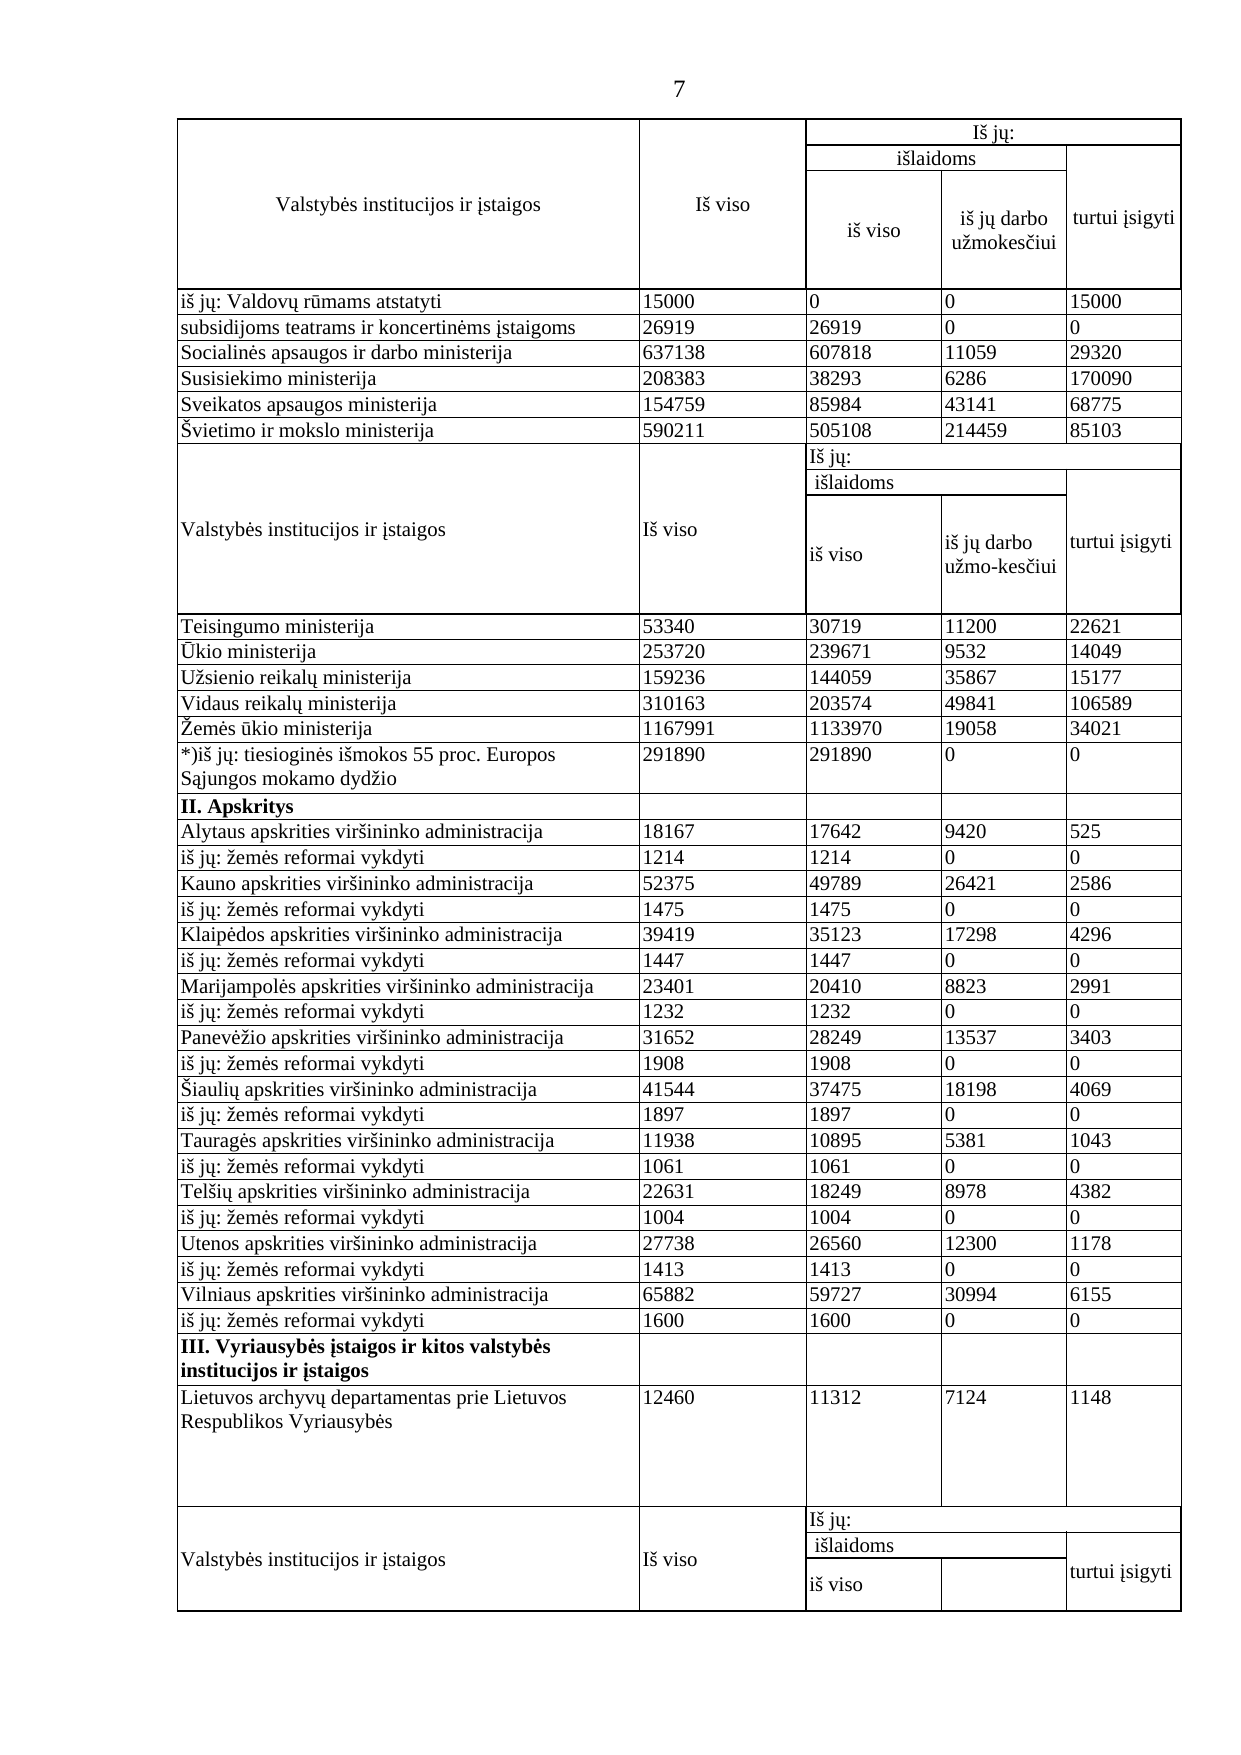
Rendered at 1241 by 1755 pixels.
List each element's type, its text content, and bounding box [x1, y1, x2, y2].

table_cell Lietuvos archyvų departamentas prie Lietuvos Respublikos Vyriausybės [178, 1386, 639, 1506]
table_cell 0 [942, 949, 1066, 973]
table_cell išlaidoms [807, 470, 1066, 494]
table_cell 0 [1067, 1000, 1181, 1024]
table_cell 0 [1067, 846, 1181, 870]
table_cell 11200 [942, 615, 1066, 639]
table_cell 1232 [640, 1000, 806, 1024]
table_cell 39419 [640, 923, 806, 947]
table_cell [1067, 1334, 1181, 1385]
table_cell Kauno apskrities viršininko administracija [178, 871, 639, 896]
table_cell iš jų: žemės reformai vykdyti [178, 1051, 639, 1076]
table_cell Klaipėdos apskrities viršininko administracija [178, 923, 639, 947]
table_cell 0 [942, 315, 1066, 340]
table_cell Socialinės apsaugos ir darbo ministerija [178, 341, 639, 366]
table_cell Susisiekimo ministerija [178, 367, 639, 391]
table_cell 0 [942, 290, 1066, 314]
table_cell 2991 [1067, 974, 1181, 999]
table_cell 9532 [942, 640, 1066, 664]
table_cell 239671 [807, 640, 941, 664]
table_cell Telšių apskrities viršininko administracija [178, 1180, 639, 1205]
table_cell 52375 [640, 871, 806, 896]
table_cell 0 [1067, 1257, 1181, 1282]
table_cell Teisingumo ministerija [178, 615, 639, 639]
table_cell Valstybės institucijos ir įstaigos [178, 444, 639, 613]
table_cell 7124 [942, 1386, 1066, 1506]
table_cell 26560 [807, 1231, 941, 1256]
table_cell 18249 [807, 1180, 941, 1205]
table_cell iš jų: žemės reformai vykdyti [178, 1257, 639, 1282]
table_cell 6155 [1067, 1283, 1181, 1308]
table_cell 291890 [807, 743, 941, 793]
table_cell 20410 [807, 974, 941, 999]
table_cell 28249 [807, 1026, 941, 1050]
table_cell iš jų: Valdovų rūmams atstatyti [178, 290, 639, 314]
table_cell 3403 [1067, 1026, 1181, 1050]
table_cell 1897 [640, 1103, 806, 1127]
table_cell 4296 [1067, 923, 1181, 947]
table_cell 0 [942, 1206, 1066, 1230]
table_cell 41544 [640, 1077, 806, 1102]
table_cell 65882 [640, 1283, 806, 1308]
table_cell 1413 [807, 1257, 941, 1282]
table_cell 0 [942, 1257, 1066, 1282]
table_cell 26919 [640, 315, 806, 340]
table_cell II. Apskritys [178, 794, 639, 819]
table_cell 1148 [1067, 1386, 1181, 1506]
table_cell 1475 [640, 897, 806, 922]
table_cell Švietimo ir mokslo ministerija [178, 418, 639, 443]
table_cell iš jų: žemės reformai vykdyti [178, 1309, 639, 1333]
table_cell 11938 [640, 1129, 806, 1153]
table_cell iš viso [807, 496, 941, 613]
table_cell 34021 [1067, 717, 1181, 742]
table_cell 590211 [640, 418, 806, 443]
table_cell 9420 [942, 820, 1066, 844]
table_cell [942, 1559, 1066, 1610]
table_cell 8978 [942, 1180, 1066, 1205]
table_cell iš jų: žemės reformai vykdyti [178, 949, 639, 973]
table_cell 13537 [942, 1026, 1066, 1050]
table_cell 208383 [640, 367, 806, 391]
table_cell 19058 [942, 717, 1066, 742]
table_cell 85103 [1067, 418, 1181, 443]
table_cell 27738 [640, 1231, 806, 1256]
table_cell iš viso [807, 171, 941, 288]
table_cell 30719 [807, 615, 941, 639]
table_cell 310163 [640, 691, 806, 716]
table_cell 18167 [640, 820, 806, 844]
table_cell 0 [1067, 743, 1181, 793]
table_cell 0 [1067, 1309, 1181, 1333]
table_cell Ūkio ministerija [178, 640, 639, 664]
table_cell 1897 [807, 1103, 941, 1127]
table_cell 11059 [942, 341, 1066, 366]
table_cell Tauragės apskrities viršininko administracija [178, 1129, 639, 1153]
table_cell 1908 [807, 1051, 941, 1076]
table_cell 0 [942, 1154, 1066, 1179]
table_cell 0 [942, 1103, 1066, 1127]
table_cell 0 [1067, 949, 1181, 973]
table_cell 31652 [640, 1026, 806, 1050]
table_cell 154759 [640, 392, 806, 417]
table_cell 43141 [942, 392, 1066, 417]
table_cell iš jų darbo užmokesčiui [942, 171, 1066, 288]
table_cell [807, 794, 941, 819]
table_cell 0 [942, 1051, 1066, 1076]
table_cell 38293 [807, 367, 941, 391]
table_cell Marijampolės apskrities viršininko administracija [178, 974, 639, 999]
table_cell 35123 [807, 923, 941, 947]
table_cell 17298 [942, 923, 1066, 947]
table_cell 0 [807, 290, 941, 314]
table_cell 30994 [942, 1283, 1066, 1308]
table_cell 17642 [807, 820, 941, 844]
table_cell iš jų: žemės reformai vykdyti [178, 1103, 639, 1127]
table_cell 505108 [807, 418, 941, 443]
table_cell 2586 [1067, 871, 1181, 896]
table_cell 637138 [640, 341, 806, 366]
table_header Valstybės institucijos ir įstaigos [178, 120, 639, 288]
table_cell išlaidoms [807, 1533, 1066, 1557]
table_cell Sveikatos apsaugos ministerija [178, 392, 639, 417]
table_cell 1061 [640, 1154, 806, 1179]
table_cell 0 [942, 1000, 1066, 1024]
table_cell Panevėžio apskrities viršininko administracija [178, 1026, 639, 1050]
table_header Iš jų: [807, 120, 1180, 144]
table_cell [942, 1334, 1066, 1385]
table_cell 12300 [942, 1231, 1066, 1256]
table_cell 203574 [807, 691, 941, 716]
table_cell Alytaus apskrities viršininko administracija [178, 820, 639, 844]
table_cell [640, 794, 806, 819]
table_cell 525 [1067, 820, 1181, 844]
table_cell 59727 [807, 1283, 941, 1308]
table_cell 0 [1067, 315, 1181, 340]
table_cell 159236 [640, 665, 806, 690]
table_cell [1067, 794, 1181, 819]
table_cell turtui įsigyti [1067, 146, 1180, 288]
table_cell 49789 [807, 871, 941, 896]
table_cell 26919 [807, 315, 941, 340]
table_cell 29320 [1067, 341, 1181, 366]
table_cell Vilniaus apskrities viršininko administracija [178, 1283, 639, 1308]
table_cell Valstybės institucijos ir įstaigos [178, 1507, 639, 1610]
table_cell 0 [1067, 897, 1181, 922]
table_cell 1178 [1067, 1231, 1181, 1256]
table_cell Iš viso [640, 444, 805, 613]
table_cell [807, 1334, 941, 1385]
table_cell 1475 [807, 897, 941, 922]
table_cell 53340 [640, 615, 806, 639]
table_cell 23401 [640, 974, 806, 999]
table_cell 1167991 [640, 717, 806, 742]
table_cell 144059 [807, 665, 941, 690]
table_cell iš viso [807, 1559, 941, 1610]
table_cell *)iš jų: tiesioginės išmokos 55 proc. Europos Sąjungos mokamo dydžio [178, 743, 639, 793]
table_header Iš viso [640, 120, 805, 288]
table_cell 1061 [807, 1154, 941, 1179]
table_cell 0 [942, 743, 1066, 793]
table_cell 1232 [807, 1000, 941, 1024]
table_cell 35867 [942, 665, 1066, 690]
table_cell 4382 [1067, 1180, 1181, 1205]
table_cell 85984 [807, 392, 941, 417]
table_cell 1214 [640, 846, 806, 870]
table_cell 26421 [942, 871, 1066, 896]
table_cell 15000 [640, 290, 806, 314]
table_cell išlaidoms [807, 146, 1066, 169]
table_cell turtui įsigyti [1067, 1533, 1180, 1610]
table_cell 1133970 [807, 717, 941, 742]
table_cell subsidijoms teatrams ir koncertinėms įstaigoms [178, 315, 639, 340]
table_cell 1600 [640, 1309, 806, 1333]
table_cell 8823 [942, 974, 1066, 999]
table_cell 11312 [807, 1386, 941, 1506]
table_cell 6286 [942, 367, 1066, 391]
table_cell 4069 [1067, 1077, 1181, 1102]
table_cell Utenos apskrities viršininko administracija [178, 1231, 639, 1256]
table_cell Vidaus reikalų ministerija [178, 691, 639, 716]
table_cell III. Vyriausybės įstaigos ir kitos valstybės institucijos ir įstaigos [178, 1334, 639, 1385]
table_cell iš jų darbo užmo-kesčiui [942, 496, 1066, 613]
table_cell iš jų: žemės reformai vykdyti [178, 1000, 639, 1024]
table_cell 1214 [807, 846, 941, 870]
table_cell 214459 [942, 418, 1066, 443]
table_cell 22621 [1067, 615, 1181, 639]
table_cell 1004 [640, 1206, 806, 1230]
table_cell Iš viso [640, 1507, 805, 1610]
table_cell 0 [1067, 1206, 1181, 1230]
table_cell 170090 [1067, 367, 1181, 391]
table_cell Iš jų: [807, 1507, 1180, 1531]
table_cell Iš jų: [807, 444, 1180, 468]
table_cell 12460 [640, 1386, 806, 1506]
table_cell 0 [1067, 1154, 1181, 1179]
table_cell 0 [942, 897, 1066, 922]
table_cell 1413 [640, 1257, 806, 1282]
table_cell 49841 [942, 691, 1066, 716]
table_cell 15000 [1067, 290, 1181, 314]
table_cell 0 [1067, 1103, 1181, 1127]
table_cell 10895 [807, 1129, 941, 1153]
table_cell 14049 [1067, 640, 1181, 664]
table_cell 106589 [1067, 691, 1181, 716]
table_cell Žemės ūkio ministerija [178, 717, 639, 742]
table_cell 607818 [807, 341, 941, 366]
table_cell iš jų: žemės reformai vykdyti [178, 1154, 639, 1179]
table_cell 1600 [807, 1309, 941, 1333]
table_cell 291890 [640, 743, 806, 793]
table_cell Užsienio reikalų ministerija [178, 665, 639, 690]
table_cell iš jų: žemės reformai vykdyti [178, 897, 639, 922]
table_cell 0 [942, 1309, 1066, 1333]
table_cell Šiaulių apskrities viršininko administracija [178, 1077, 639, 1102]
table_cell 1447 [640, 949, 806, 973]
table_cell 1043 [1067, 1129, 1181, 1153]
table_cell turtui įsigyti [1067, 470, 1180, 613]
table_cell 37475 [807, 1077, 941, 1102]
table_cell 0 [1067, 1051, 1181, 1076]
table_cell 18198 [942, 1077, 1066, 1102]
table_cell 5381 [942, 1129, 1066, 1153]
table_cell iš jų: žemės reformai vykdyti [178, 1206, 639, 1230]
table_cell 1908 [640, 1051, 806, 1076]
table_cell 0 [942, 846, 1066, 870]
table_cell iš jų: žemės reformai vykdyti [178, 846, 639, 870]
table_cell 68775 [1067, 392, 1181, 417]
table_cell 22631 [640, 1180, 806, 1205]
table_cell 253720 [640, 640, 806, 664]
table_cell 1447 [807, 949, 941, 973]
table_cell 1004 [807, 1206, 941, 1230]
table_cell [942, 794, 1066, 819]
table_cell [640, 1334, 806, 1385]
table_cell 15177 [1067, 665, 1181, 690]
